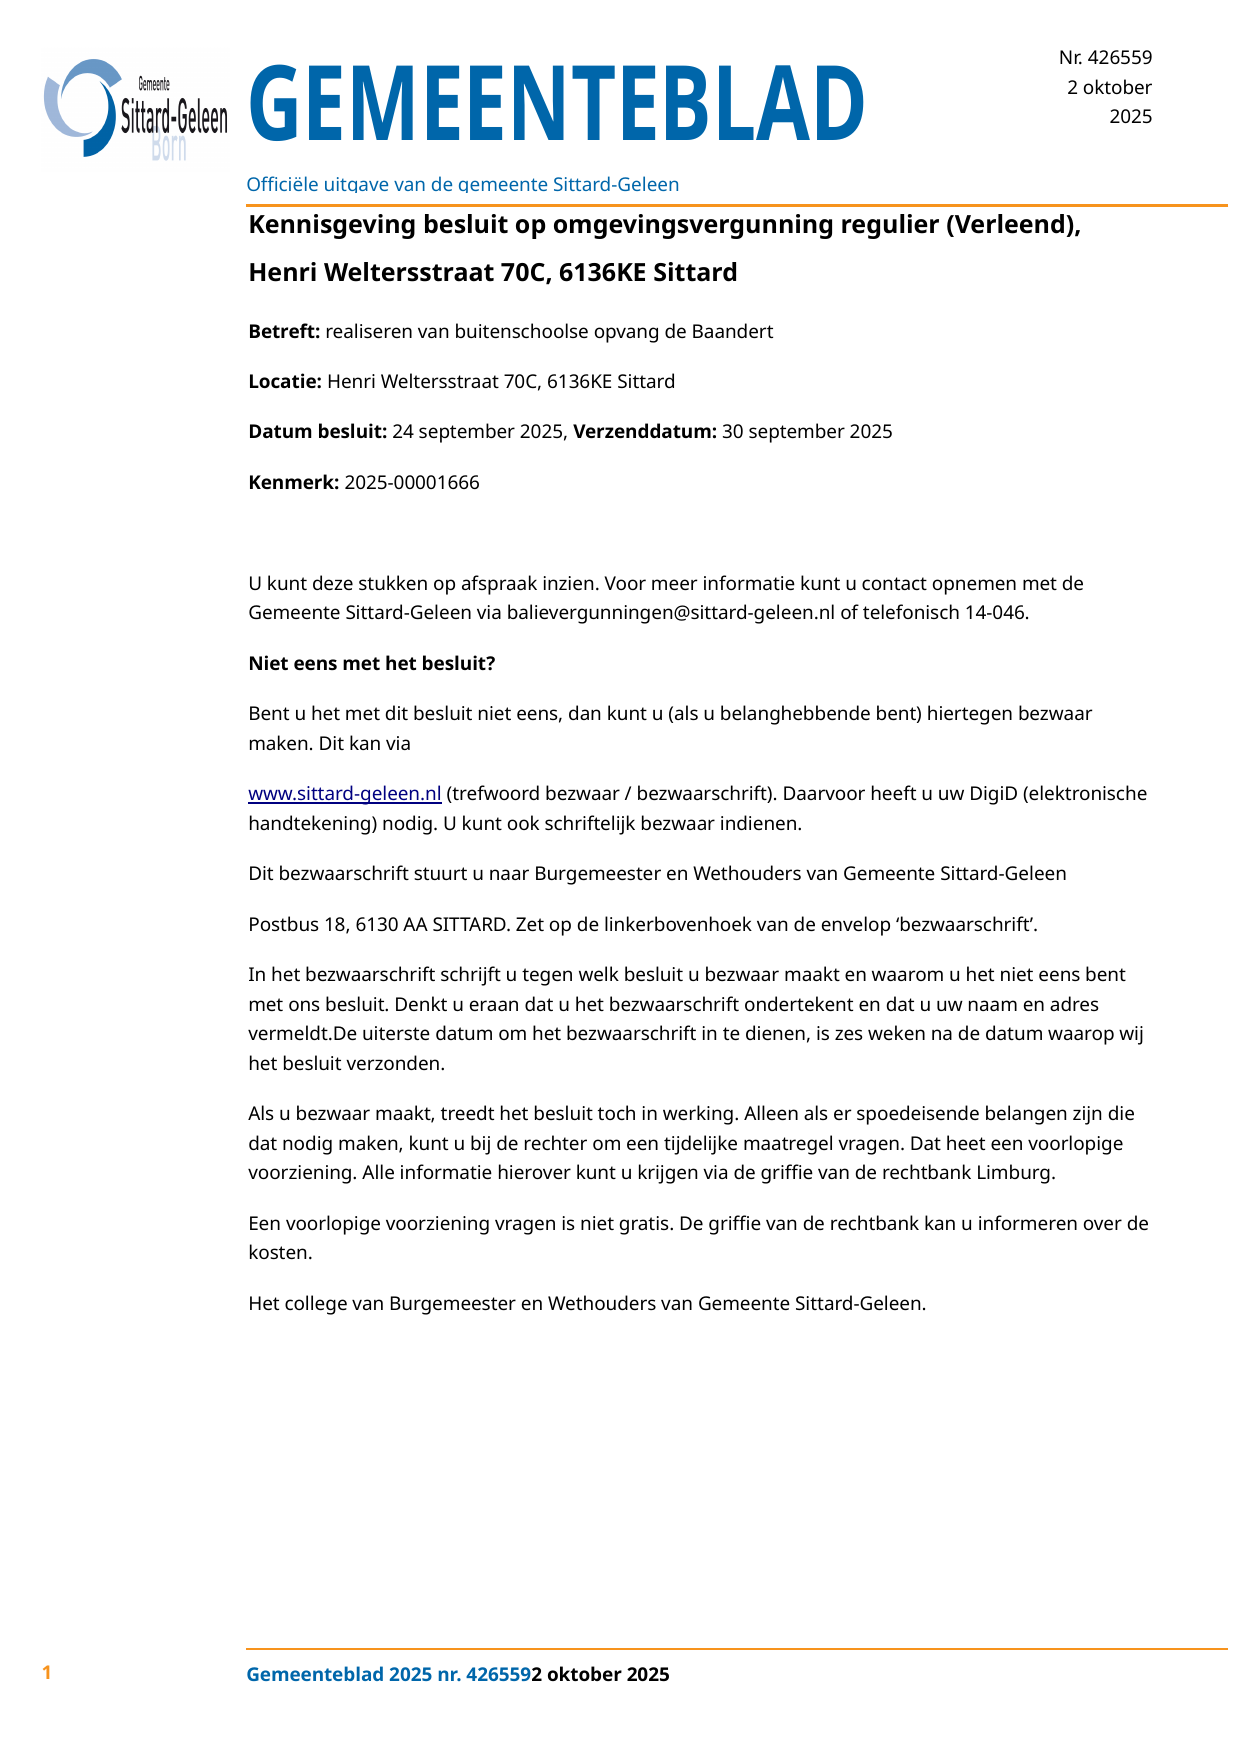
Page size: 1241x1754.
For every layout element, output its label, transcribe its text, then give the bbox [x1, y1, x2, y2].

text www.sittard-geleen.nl (trefwoord bezwaar / bezwaarschrift). Daarvoor heeft u uw DigiD (elektronische handtekening) nodig. U kunt ook schriftelijk bezwaar indienen. [248, 780, 1152, 836]
text Kenmerk: 2025-00001666 [248, 469, 1152, 495]
picture [41, 47, 231, 172]
text Bent u het met dit besluit niet eens, dan kunt u (als u belanghebbende bent) hiertegen bezwaar maken. Dit kan via [248, 700, 1152, 756]
text U kunt deze stukken op afspraak inzien. Voor meer informatie kunt u contact opnemen met de Gemeente Sittard-Geleen via balievergunningen@sittard-geleen.nl of telefonisch 14-046. [248, 570, 1152, 625]
text Kennisgeving besluit op omgevingsvergunning regulier (Verleend), Henri Weltersstraat 70C, 6136KE Sittard [248, 207, 1152, 288]
text Een voorlopige voorziening vragen is niet gratis. De griffie van de rechtbank kan u informeren over de kosten. [248, 1210, 1152, 1265]
text Niet eens met het besluit? [248, 650, 1152, 676]
text Postbus 18, 6130 AA SITTARD. Zet op de linkerbovenhoek van de envelop ‘bezwaarschrift’. [248, 911, 1152, 937]
text Datum besluit: 24 september 2025, Verzenddatum: 30 september 2025 [248, 419, 1152, 444]
text Betreft: realiseren van buitenschoolse opvang de Baandert [248, 318, 1152, 344]
text Locatie: Henri Weltersstraat 70C, 6136KE Sittard [248, 368, 1152, 394]
text Dit bezwaarschrift stuurt u naar Burgemeester en Wethouders van Gemeente Sittard-Geleen [248, 860, 1152, 886]
text Als u bezwaar maakt, treedt het besluit toch in werking. Alleen als er spoedeisende belangen zijn die dat nodig maken, kunt u bij de rechter om een tijdelijke maatregel vragen. Dat heet een voorlopige voorziening. Alle informatie hierover kunt u krijgen via de griffie van de rechtbank Limburg. [248, 1100, 1152, 1185]
text In het bezwaarschrift schrijft u tegen welk besluit u bezwaar maakt en waarom u het niet eens bent met ons besluit. Denkt u eraan dat u het bezwaarschrift ondertekent en dat u uw naam en adres vermeldt.De uiterste datum om het bezwaarschrift in te dienen, is zes weken na de datum waarop wij het besluit verzonden. [248, 961, 1152, 1076]
text Het college van Burgemeester en Wethouders van Gemeente Sittard-Geleen. [248, 1290, 1152, 1316]
